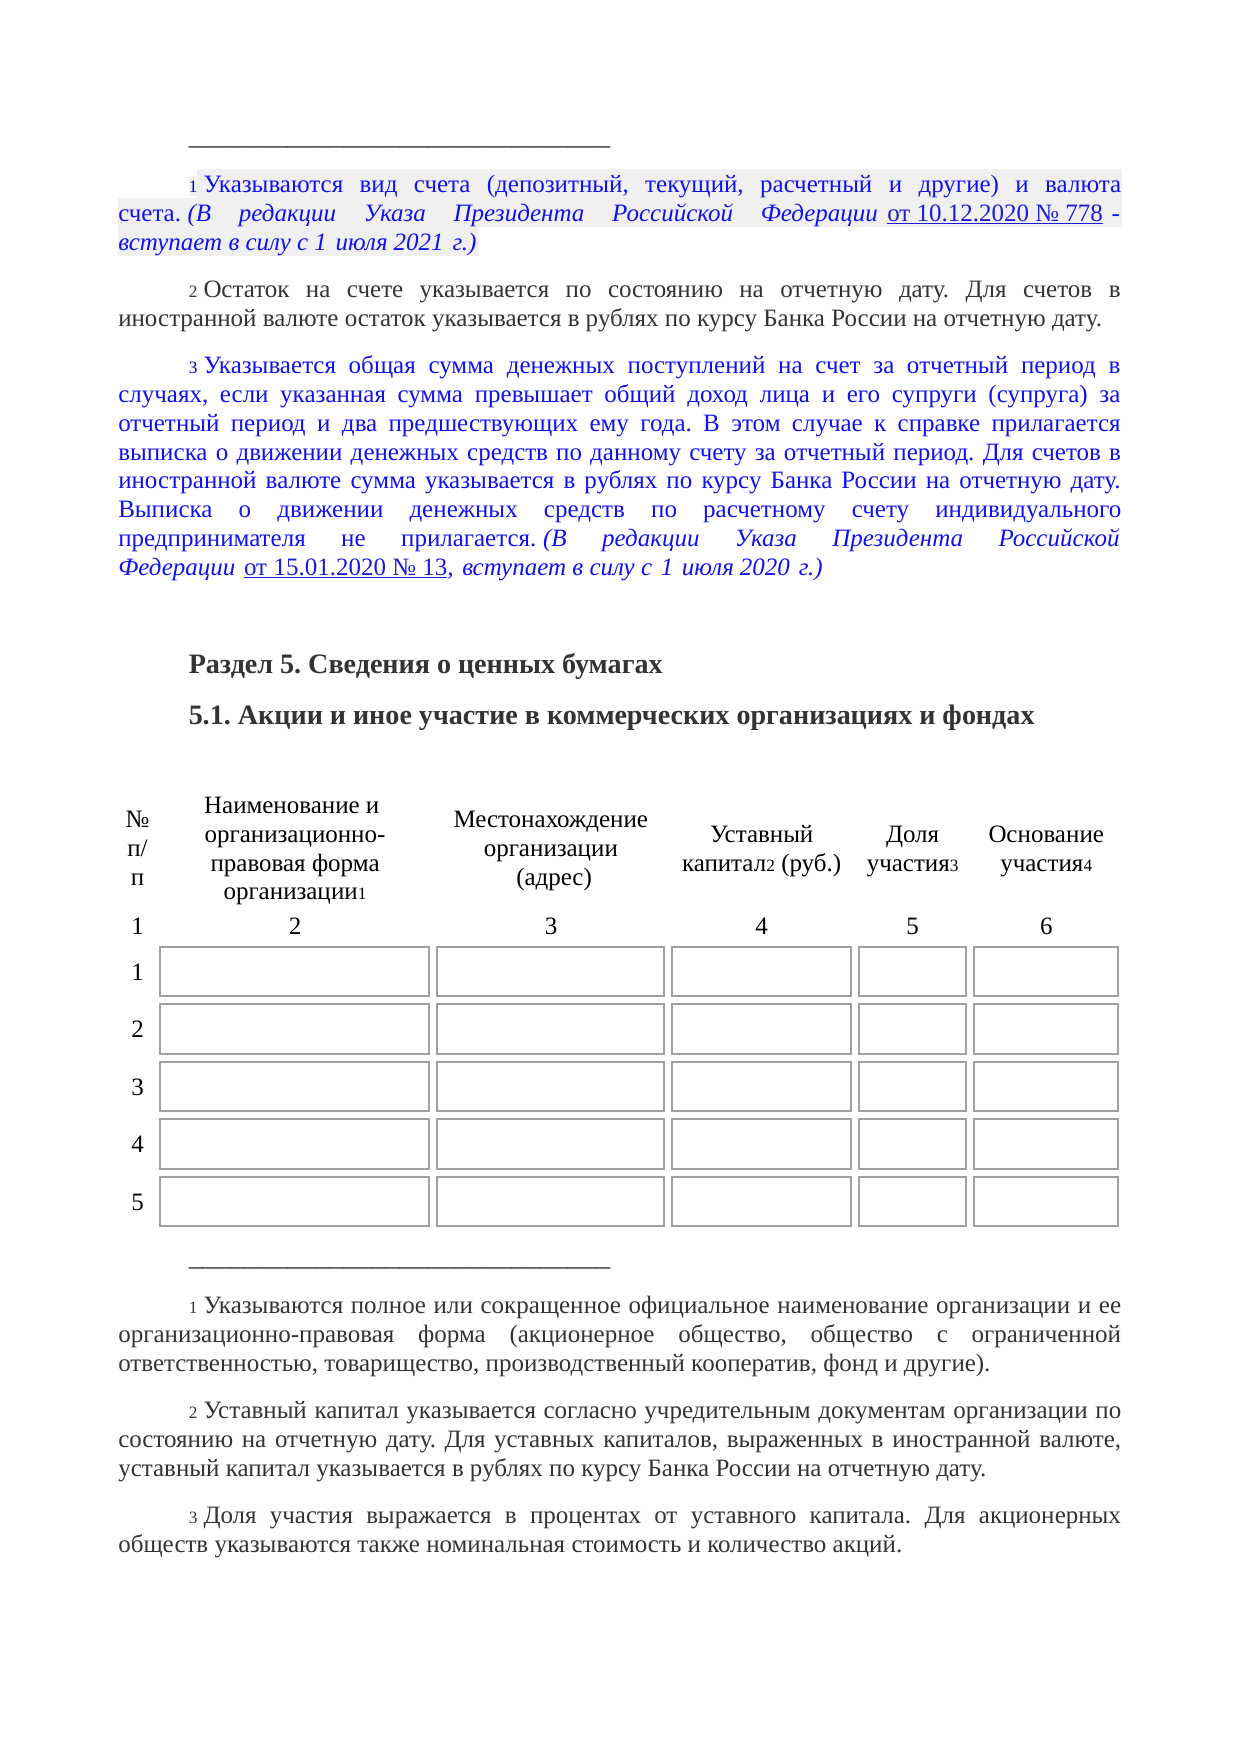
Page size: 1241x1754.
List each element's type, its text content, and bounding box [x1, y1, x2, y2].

text 1 Указываются вид счета (депозитный, текущий, расчетный и другие) и валюта счета. (В редакции Указа Президента Российской Федерации от 10.12.2020 № 778 - вступает в силу с 1 июля 2021 г.) [118, 169, 1122, 256]
table_cell 2 [118, 1000, 156, 1058]
table_cell [433, 943, 668, 1000]
table_cell [433, 1000, 668, 1058]
table_cell [855, 1000, 970, 1058]
table_cell [970, 1115, 1122, 1173]
table_cell 4 [668, 908, 855, 943]
table_cell [855, 1173, 970, 1230]
text ______________________________ [118, 1239, 1122, 1272]
table_cell [156, 1115, 433, 1173]
table_cell 1 [118, 908, 156, 943]
text 2 Уставный капитал указывается согласно учредительным документам организации по состоянию на отчетную дату. Для уставных капиталов, выраженных в иностранной валюте, уставный капитал указывается в рублях по курсу Банка России на отчетную дату. [118, 1396, 1122, 1482]
text 2 Остаток на счете указывается по состоянию на отчетную дату. Для счетов в иностранной валюте остаток указывается в рублях по курсу Банка России на отчетную дату. [118, 274, 1122, 332]
table_header Доля участия3 [855, 787, 970, 908]
table_cell [668, 1000, 855, 1058]
table_cell [668, 943, 855, 1000]
table_header Наименование и организационно-правовая форма организации1 [156, 787, 433, 908]
text 3 Указывается общая сумма денежных поступлений на счет за отчетный период в случаях, если указанная сумма превышает общий доход лица и его супруги (супруга) за отчетный период и два предшествующих ему года. В этом случае к справке прилагается выписка о движении денежных средств по данному счету за отчетный период. Для счетов в иностранной валюте сумма указывается в рублях по курсу Банка России на отчетную дату. Выписка о движении денежных средств по расчетному счету индивидуального предпринимателя не прилагается. (В редакции Указа Президента Российской Федерации от 15.01.2020 № 13, вступает в силу с 1 июля 2020 г.) [118, 351, 1122, 581]
table_cell [970, 1173, 1122, 1230]
table_cell [433, 1058, 668, 1115]
table_cell 5 [118, 1173, 156, 1230]
table_cell [156, 943, 433, 1000]
table_cell [855, 1058, 970, 1115]
table_cell 6 [970, 908, 1122, 943]
table_cell 3 [433, 908, 668, 943]
table_cell [668, 1058, 855, 1115]
table_cell 5 [855, 908, 970, 943]
text 3 Доля участия выражается в процентах от уставного капитала. Для акционерных обществ указываются также номинальная стоимость и количество акций. [118, 1501, 1122, 1558]
table_cell 3 [118, 1058, 156, 1115]
table_cell [433, 1173, 668, 1230]
table_cell 2 [156, 908, 433, 943]
text Раздел 5. Сведения о ценных бумагах [118, 647, 1122, 679]
table_cell [156, 1173, 433, 1230]
text 1 Указываются полное или сокращенное официальное наименование организации и ее организационно-правовая форма (акционерное общество, общество с ограниченной ответственностью, товарищество, производственный кооператив, фонд и другие). [118, 1291, 1122, 1377]
table_cell [668, 1115, 855, 1173]
text 5.1. Акции и иное участие в коммерческих организациях и фондах [118, 698, 1122, 730]
table_header Основание участия4 [970, 787, 1122, 908]
table_header Местонахождение организации (адрес) [433, 787, 668, 908]
table_cell [970, 1058, 1122, 1115]
table_cell [970, 943, 1122, 1000]
table_cell [855, 943, 970, 1000]
table_header № п/п [118, 787, 156, 908]
table_cell [668, 1173, 855, 1230]
table_cell [156, 1058, 433, 1115]
table_header Уставный капитал2 (руб.) [668, 787, 855, 908]
table_cell [970, 1000, 1122, 1058]
table_cell [433, 1115, 668, 1173]
table_cell [855, 1115, 970, 1173]
table_cell 4 [118, 1115, 156, 1173]
table_cell 1 [118, 943, 156, 1000]
text ______________________________ [118, 118, 1122, 151]
table_cell [156, 1000, 433, 1058]
